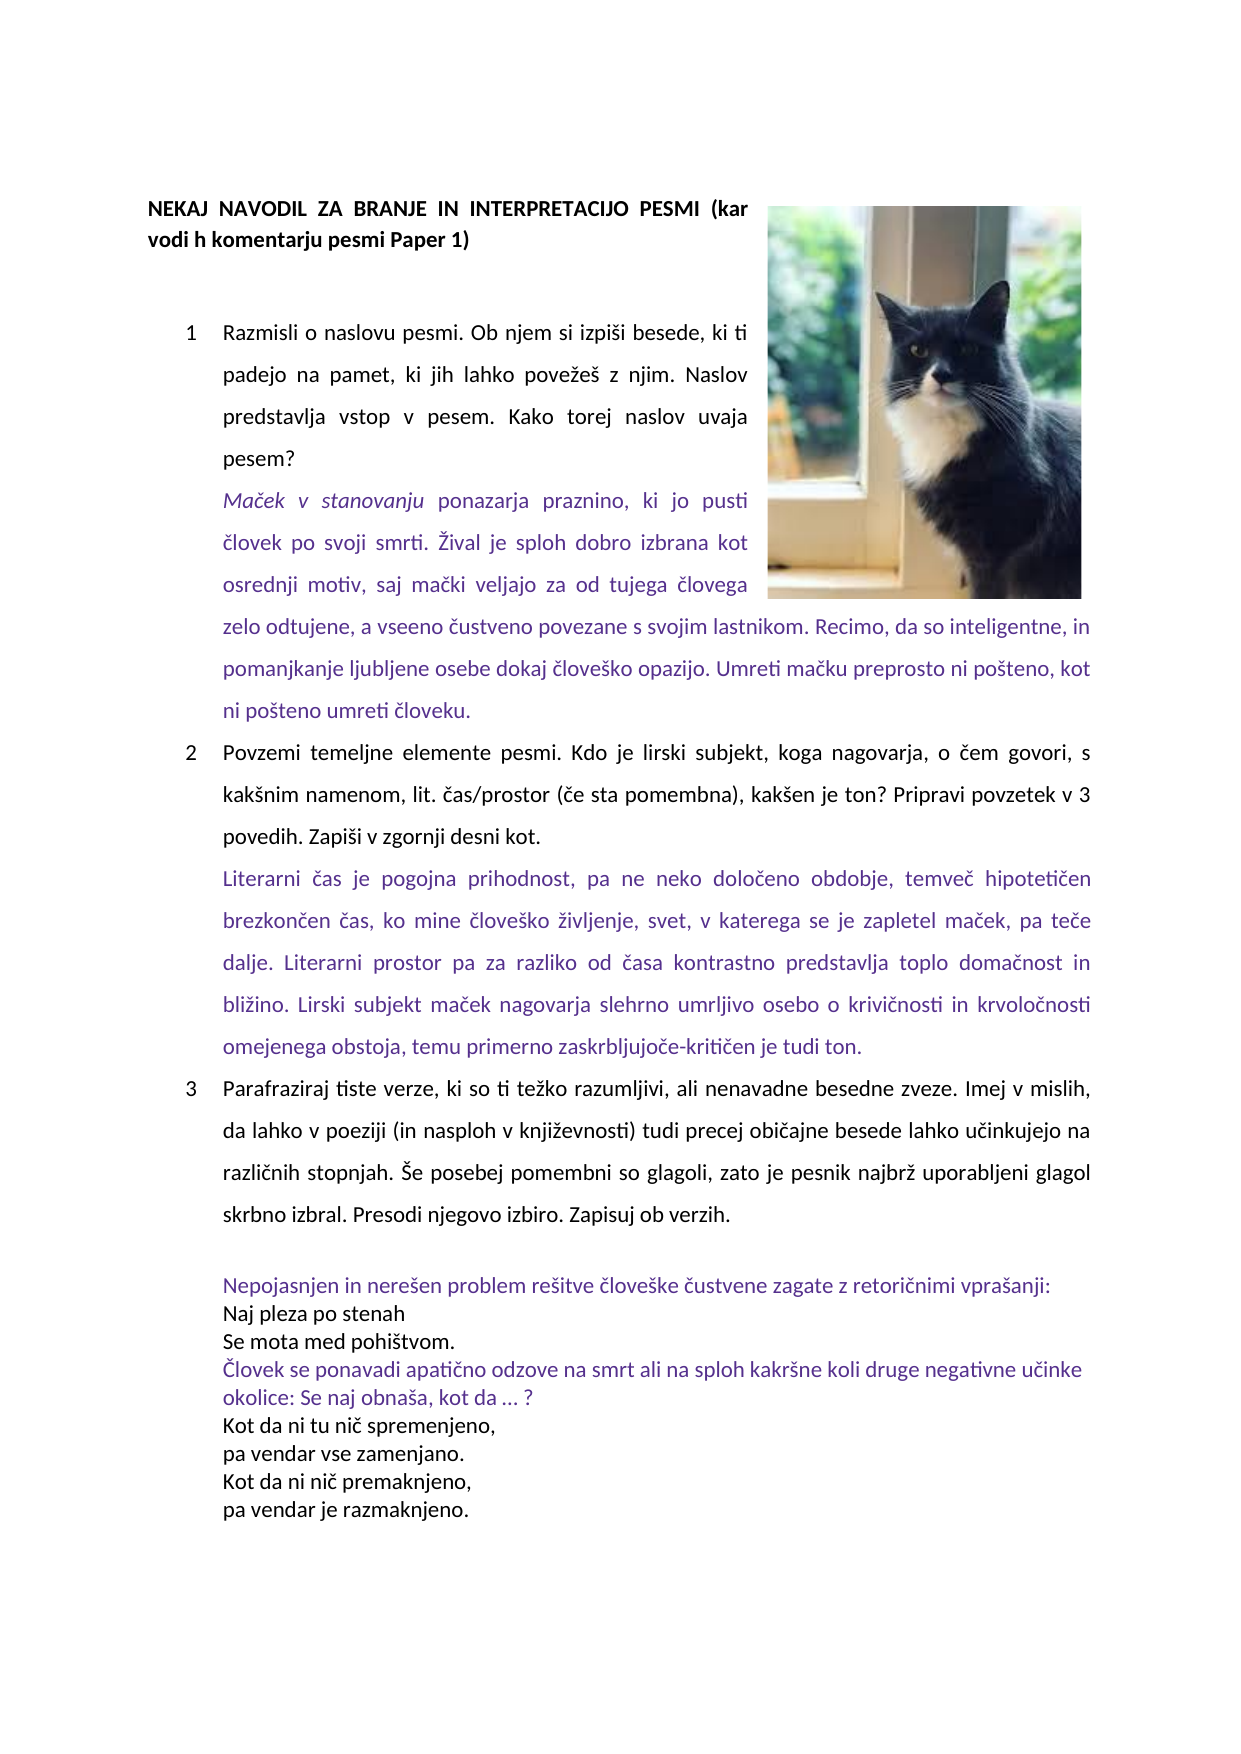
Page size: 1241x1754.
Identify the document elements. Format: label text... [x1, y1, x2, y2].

list Razmisli o naslovu pesmi. Ob njem si izpiši besede, ki ti padejo na pamet, ki jih lahko povežeš z njim. Naslov predstavlja vstop v pesem. Kako torej naslov uvaja pesem? [185, 318, 767, 472]
list Parafraziraj tiste verze, ki so ti težko razumljivi, ali nenavadne besedne zveze. Imej v mislih, da lahko v poeziji (in nasploh v književnosti) tudi precej običajne besede lahko učinkujejo na različnih stopnjah. Še posebej pomembni so glagoli, zato je pesnik najbrž uporabljeni glagol skrbno izbral. Presodi njegovo izbiro. Zapisuj ob verzih. [185, 1074, 1093, 1228]
text NEKAJ NAVODIL ZA BRANJE IN INTERPRETACIJO PESMI (kar vodi h komentarju pesmi Paper 1) [148, 194, 1093, 253]
list Literarni čas je pogojna prihodnost, pa ne neko določeno obdobje, temveč hipotetičen brezkončen čas, ko mine človeško življenje, svet, v katerega se je zapletel maček, pa teče dalje. Literarni prostor pa za razliko od časa kontrastno predstavlja toplo domačnost in bližino. Lirski subjekt maček nagovarja slehrno umrljivo osebo o krivičnosti in krvoločnosti omejenega obstoja, temu primerno zaskrbljujoče-kritičen je tudi ton. [185, 864, 1093, 1060]
picture [767, 206, 1082, 599]
list Maček v stanovanju ponazarja praznino, ki jo pusti človek po svoji smrti. Žival je sploh dobro izbrana kot osrednji motiv, saj mački veljajo za od tujega človega zelo odtujene, a vseeno čustveno povezane s svojim lastnikom. Recimo, da so inteligentne, in pomanjkanje ljubljene osebe dokaj človeško opazijo. Umreti mačku preprosto ni pošteno, kot ni pošteno umreti človeku. [185, 486, 1093, 724]
list Nepojasnjen in nerešen problem rešitve človeške čustvene zagate z retoričnimi vprašanji: Naj pleza po stenah Se mota med pohištvom. Človek se ponavadi apatično odzove na smrt ali na sploh kakršne koli druge negativne učinke okolice: Se naj obnaša, kot da … ? Kot da ni tu nič spremenjeno, pa vendar vse zamenjano. Kot da ni nič premaknjeno, pa vendar je razmaknjeno. [185, 1271, 1093, 1523]
list Povzemi temeljne elemente pesmi. Kdo je lirski subjekt, koga nagovarja, o čem govori, s kakšnim namenom, lit. čas/prostor (če sta pomembna), kakšen je ton? Pripravi povzetek v 3 povedih. Zapiši v zgornji desni kot. [185, 738, 1093, 850]
